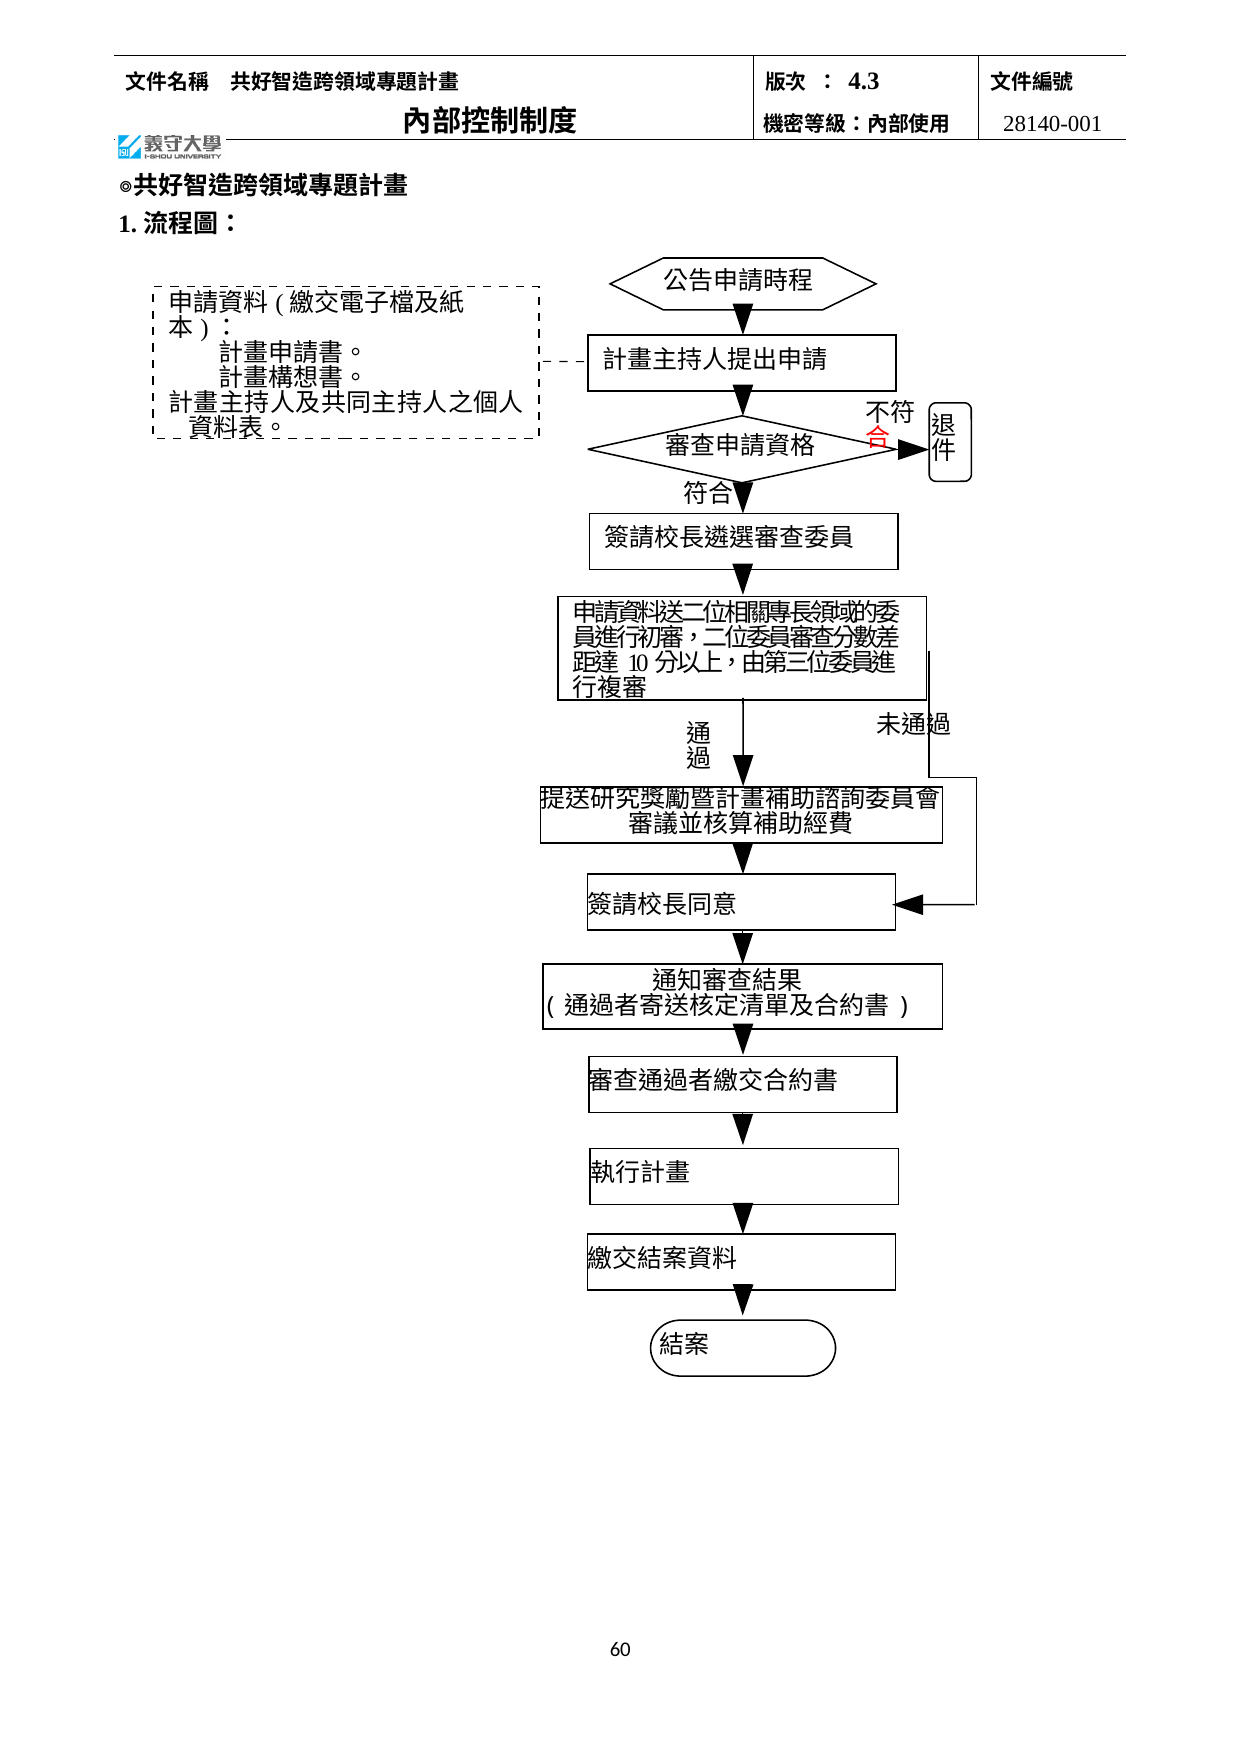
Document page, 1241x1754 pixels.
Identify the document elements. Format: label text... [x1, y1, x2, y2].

subtitle ◎共好智造跨領域專題計畫 [118, 166, 1122, 202]
text 1. 流程圖： [118, 202, 1122, 239]
